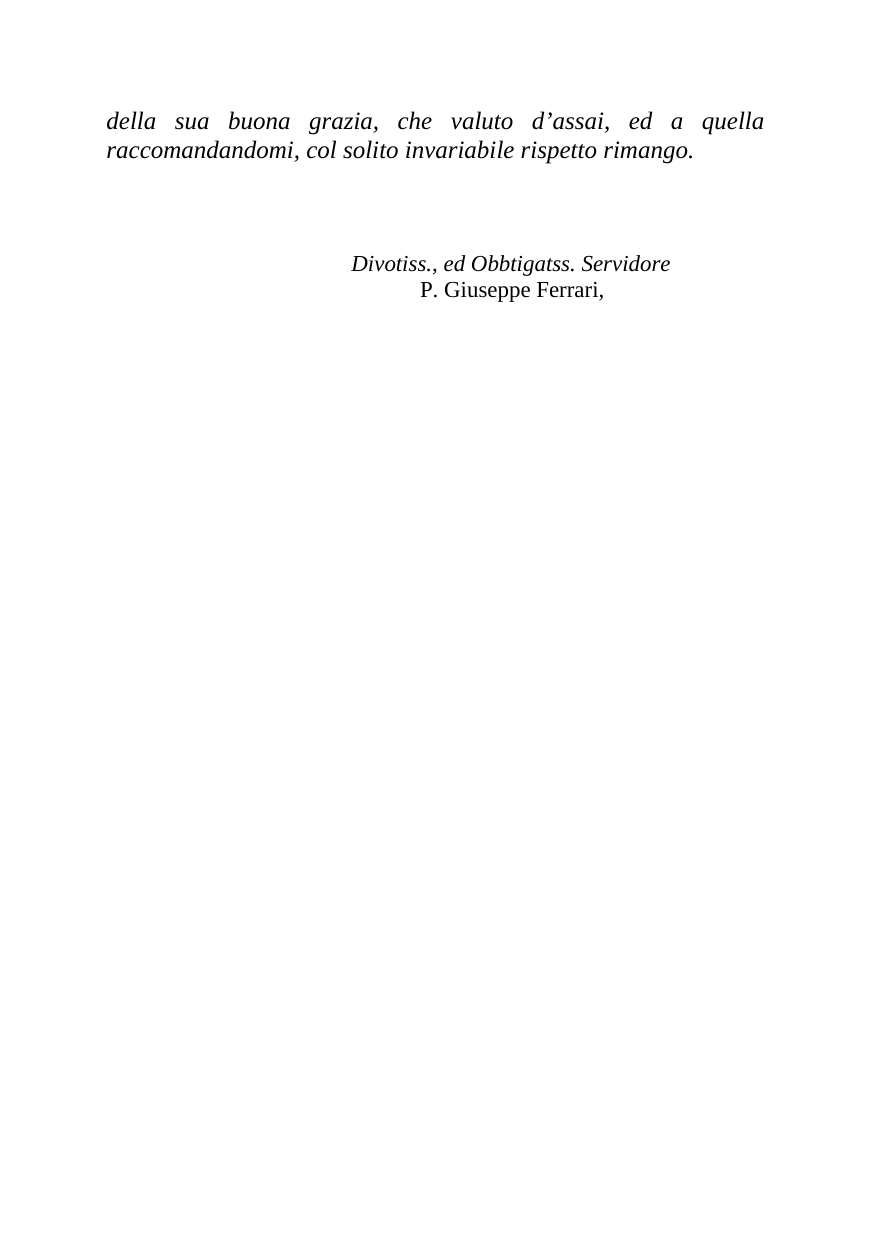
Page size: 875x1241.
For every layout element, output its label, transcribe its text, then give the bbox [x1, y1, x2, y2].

text P. Giuseppe Ferrari, [256, 276, 768, 303]
text Divotiss., ed Obbtigatss. Servidore [256, 250, 768, 276]
text della sua buona grazia, che valuto d’assai, ed a quella raccomandandomi, col solito invariabile rispetto rimango. [106, 106, 768, 164]
